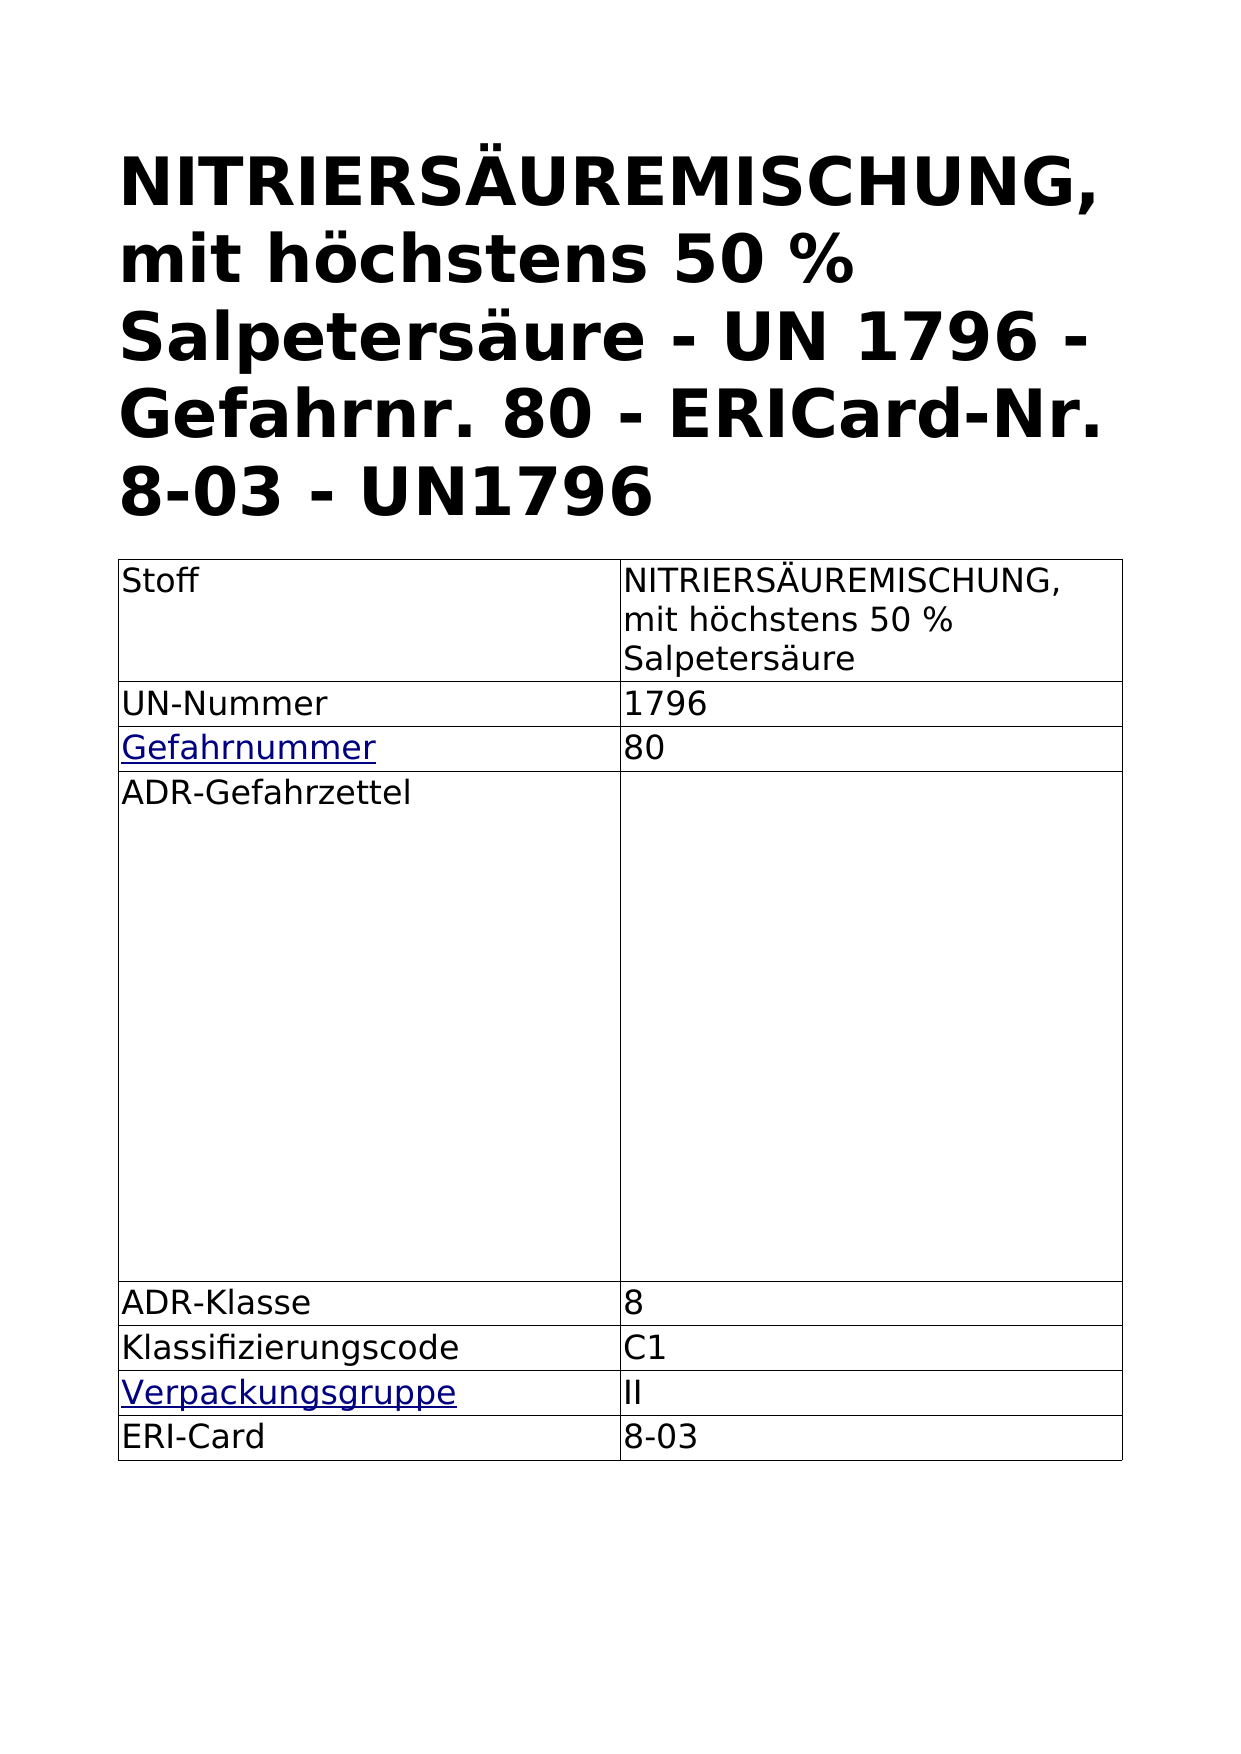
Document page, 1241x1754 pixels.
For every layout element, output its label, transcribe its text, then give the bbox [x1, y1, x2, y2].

table_cell Gefahrnummer [119, 727, 620, 771]
table_cell [621, 772, 1122, 1281]
table_header NITRIERSÄUREMISCHUNG, mit höchstens 50 % Salpetersäure [621, 560, 1122, 681]
table_cell Klassifizierungscode [119, 1326, 620, 1370]
table_cell II [621, 1371, 1122, 1415]
table_cell 1796 [621, 682, 1122, 726]
table_cell ADR-Gefahrzettel [119, 772, 620, 1281]
table_cell 80 [621, 727, 1122, 771]
table_cell ERI-Card [119, 1416, 620, 1460]
table_cell 8-03 [621, 1416, 1122, 1460]
subtitle NITRIERSÄUREMISCHUNG, mit höchstens 50 % Salpetersäure - UN 1796 - Gefahrnr. 80 - ERICard-Nr. 8-03 - UN1796 [118, 143, 1122, 531]
table_header Stoff [119, 560, 620, 681]
table_cell Verpackungsgruppe [119, 1371, 620, 1415]
table_cell ADR-Klasse [119, 1282, 620, 1325]
table_cell C1 [621, 1326, 1122, 1370]
table_cell UN-Nummer [119, 682, 620, 726]
table_cell 8 [621, 1282, 1122, 1325]
